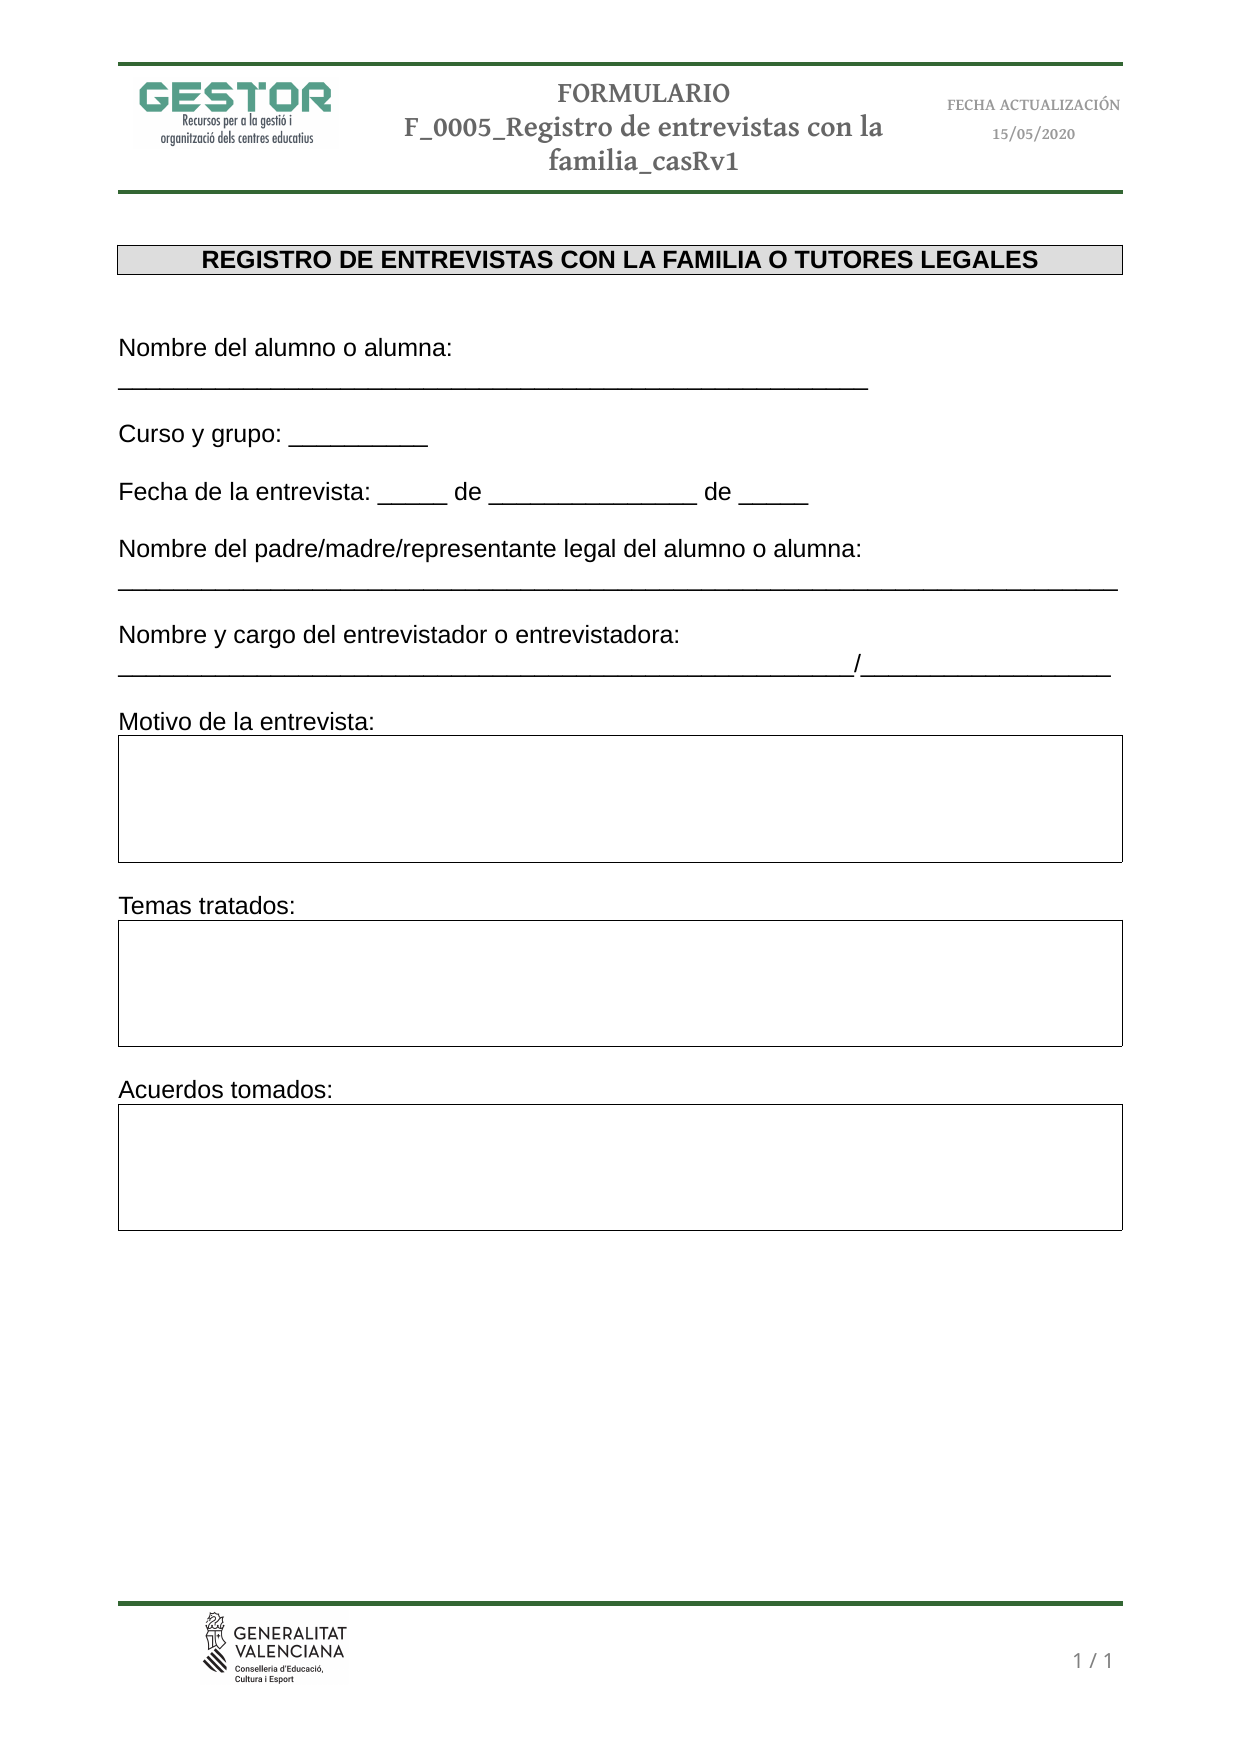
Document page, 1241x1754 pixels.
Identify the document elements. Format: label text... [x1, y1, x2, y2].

table_header [119, 1105, 1122, 1230]
text Curso y grupo: __________ [118, 419, 1122, 448]
text Nombre del alumno o alumna: [118, 333, 1122, 362]
text Temas tratados: [118, 891, 1122, 919]
text Motivo de la entrevista: [118, 707, 1122, 735]
text ______________________________________________________ [118, 362, 1122, 390]
table_header REGISTRO DE ENTREVISTAS CON LA FAMILIA O TUTORES LEGALES [118, 246, 1122, 274]
table_header [119, 921, 1122, 1046]
text Nombre del padre/madre/representante legal del alumno o alumna: [118, 534, 1122, 563]
table_header [119, 736, 1122, 862]
picture [200, 1610, 349, 1685]
text _____________________________________________________/__________________ [118, 649, 1122, 678]
text Acuerdos tomados: [118, 1075, 1122, 1104]
picture [133, 77, 340, 149]
text Nombre y cargo del entrevistador o entrevistadora: [118, 620, 1122, 649]
text Fecha de la entrevista: _____ de _______________ de _____ [118, 477, 1122, 505]
text ________________________________________________________________________ [118, 563, 1122, 592]
